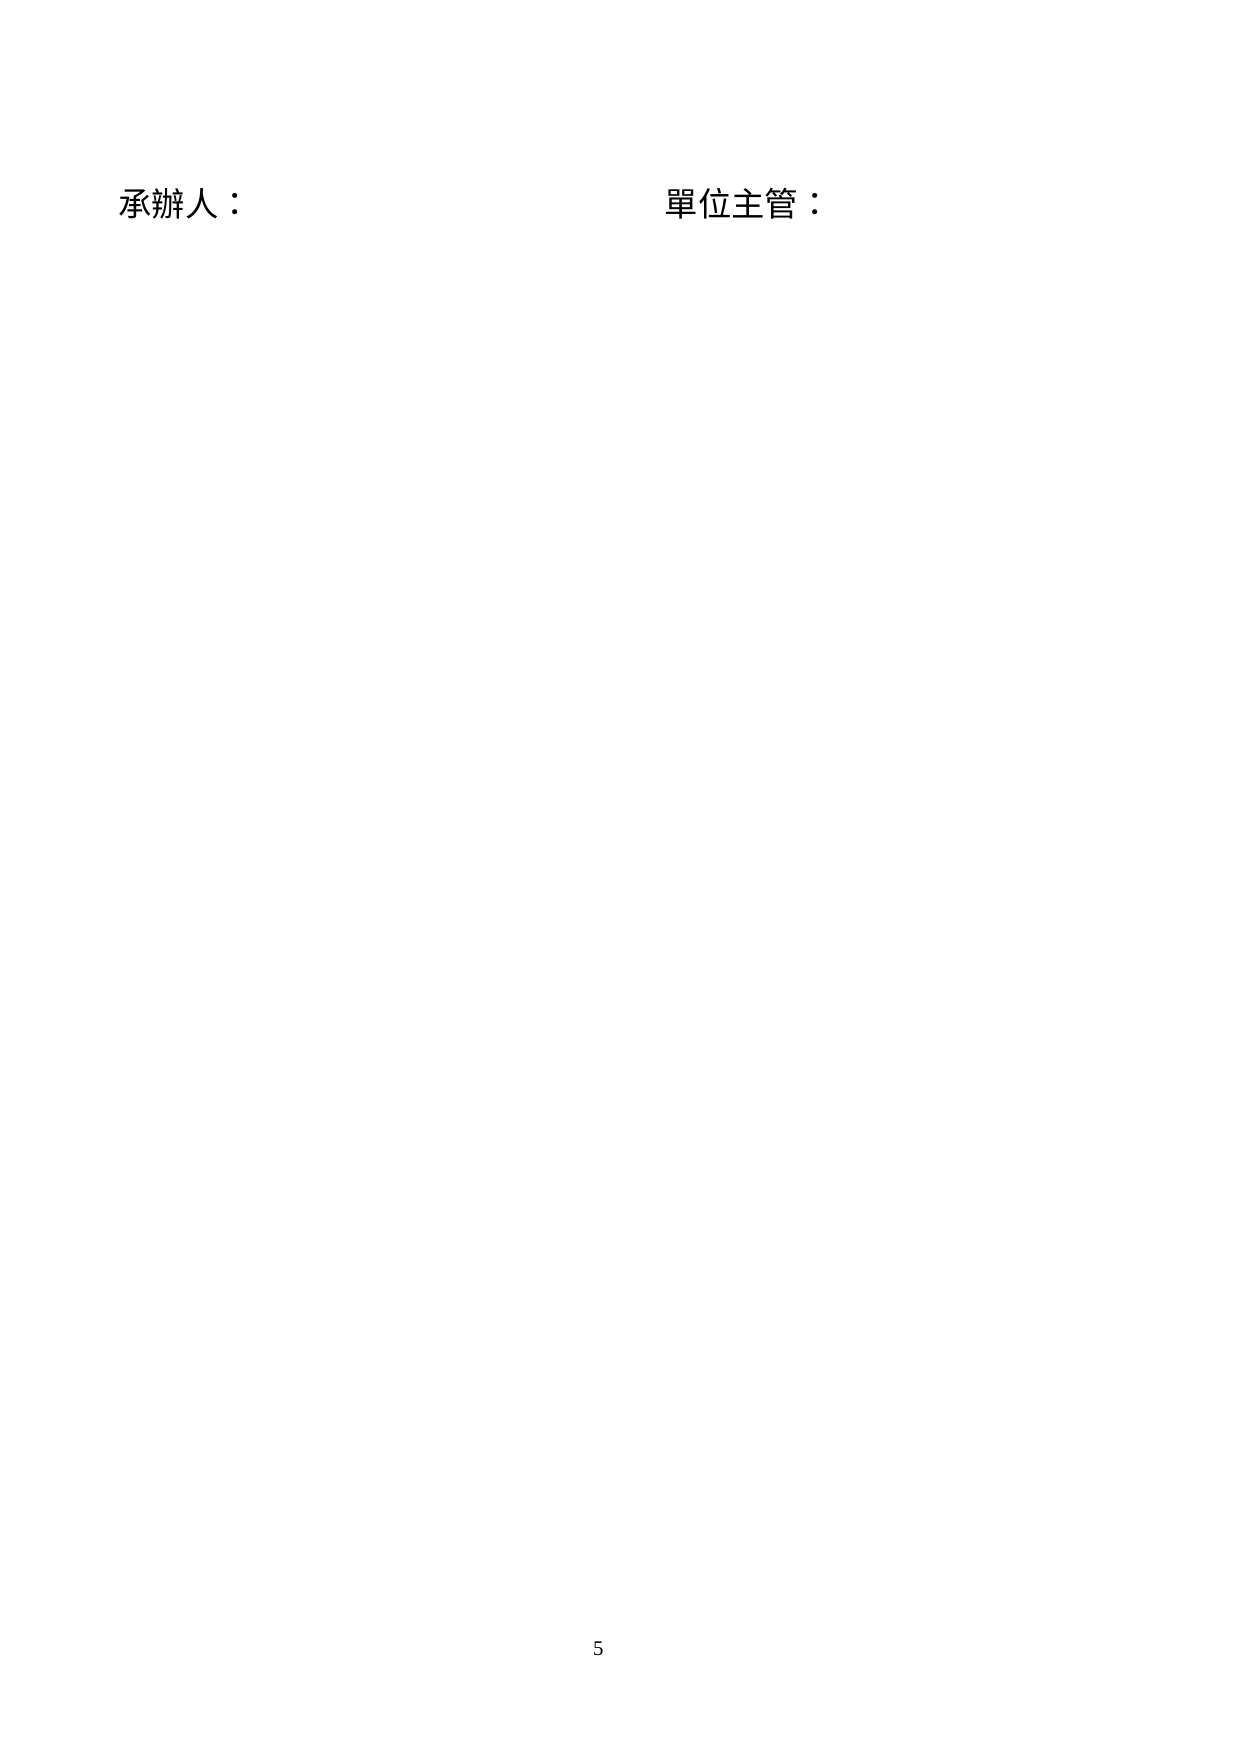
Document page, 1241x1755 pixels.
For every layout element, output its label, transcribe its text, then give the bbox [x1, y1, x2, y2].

text 承辦人： 單位主管： [118, 160, 1078, 222]
